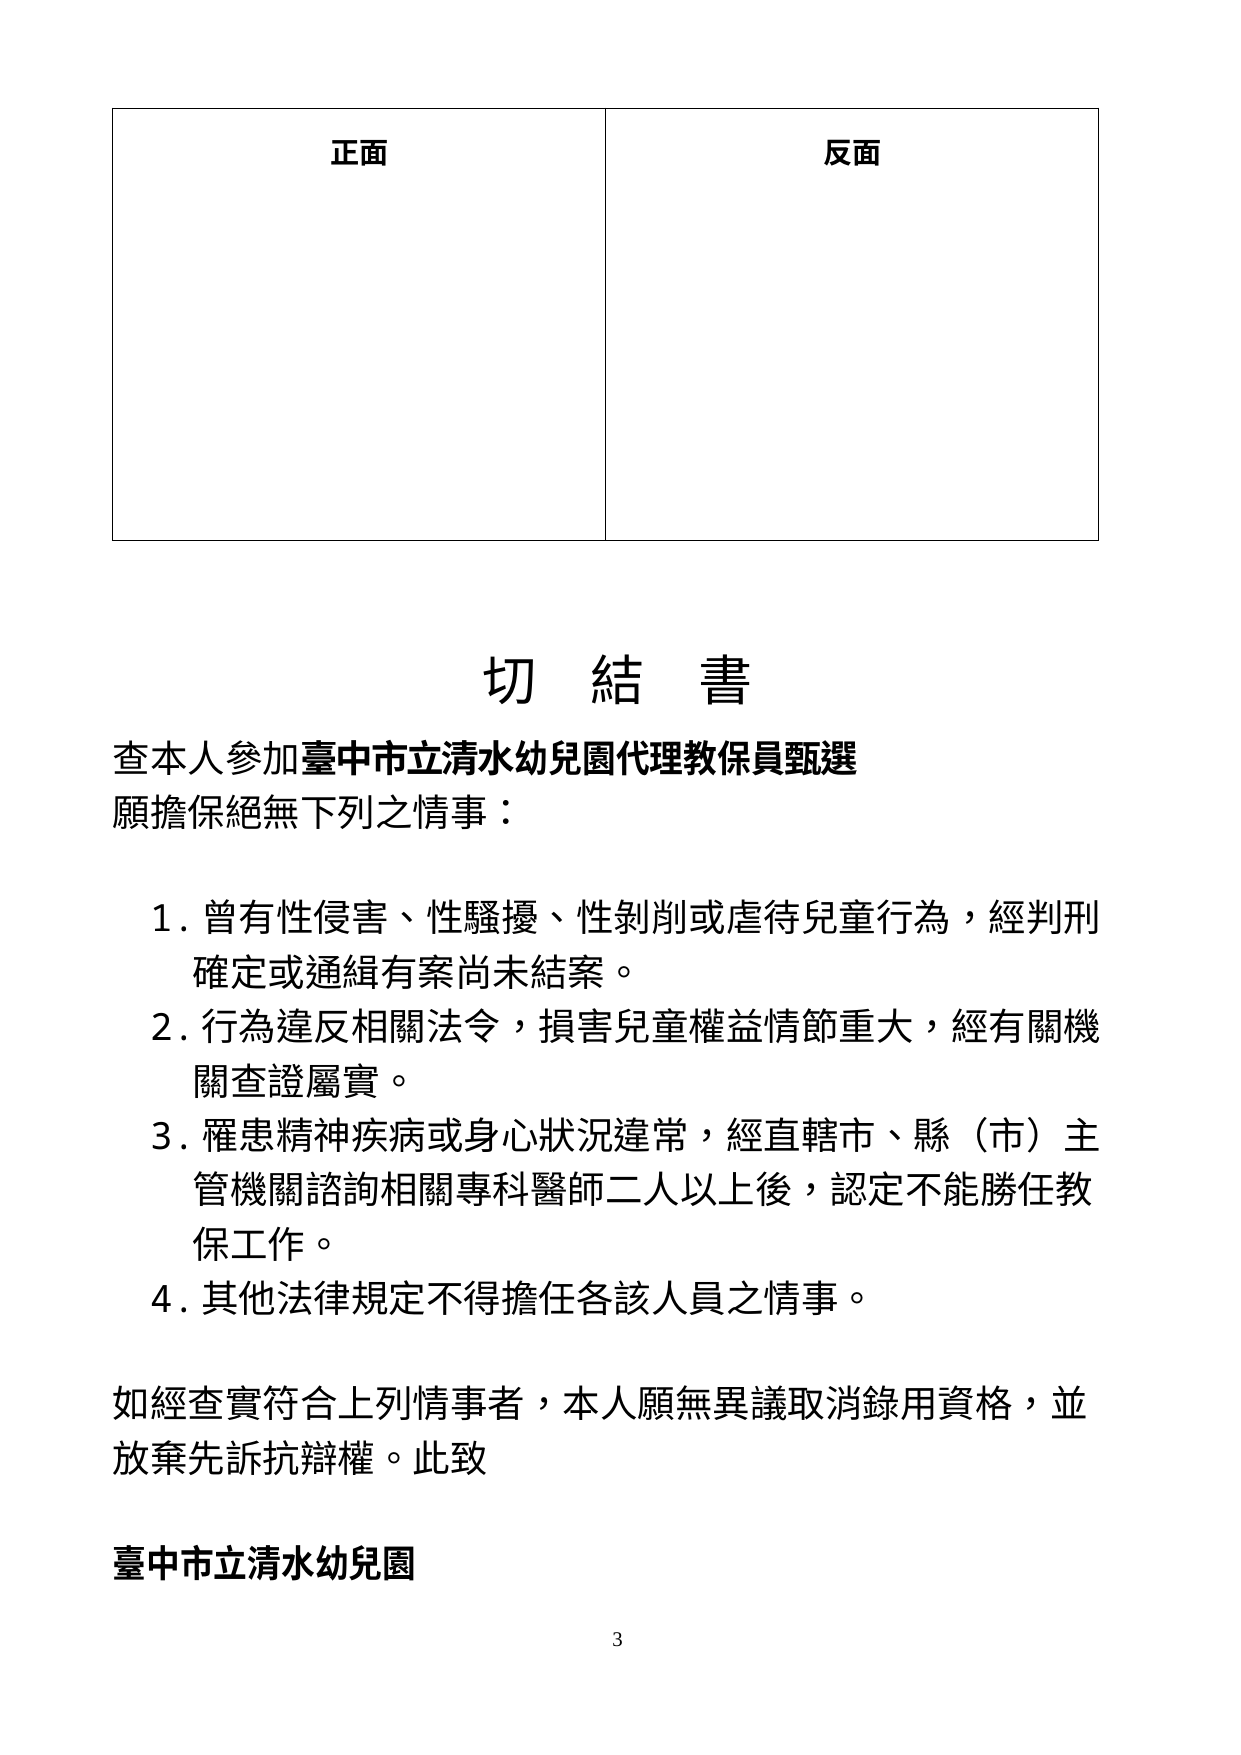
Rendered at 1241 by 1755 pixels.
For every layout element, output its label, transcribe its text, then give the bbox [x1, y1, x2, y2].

text 切 結 書 [112, 604, 1122, 729]
text 如經查實符合上列情事者，本人願無異議取消錄用資格，並放棄先訴抗辯權。此致 [112, 1374, 1122, 1483]
text 3. 罹患精神疾病或身心狀況違常，經直轄市、縣（市）主管機關諮詢相關專科醫師二人以上後，認定不能勝任教保工作。 [112, 1106, 1122, 1269]
text 4. 其他法律規定不得擔任各該人員之情事。 [112, 1269, 1122, 1323]
text 臺中市立清水幼兒園 [112, 1534, 1122, 1588]
text 查本人參加臺中市立清水幼兒園代理教保員甄選 [112, 729, 1122, 783]
table_header 正面 [113, 109, 605, 540]
table_header 反面 [606, 109, 1098, 540]
text 2. 行為違反相關法令，損害兒童權益情節重大，經有關機關查證屬實。 [112, 997, 1122, 1106]
text 願擔保絕無下列之情事： [112, 783, 1122, 837]
text 1. 曾有性侵害、性騷擾、性剝削或虐待兒童行為，經判刑確定或通緝有案尚未結案。 [112, 888, 1122, 997]
